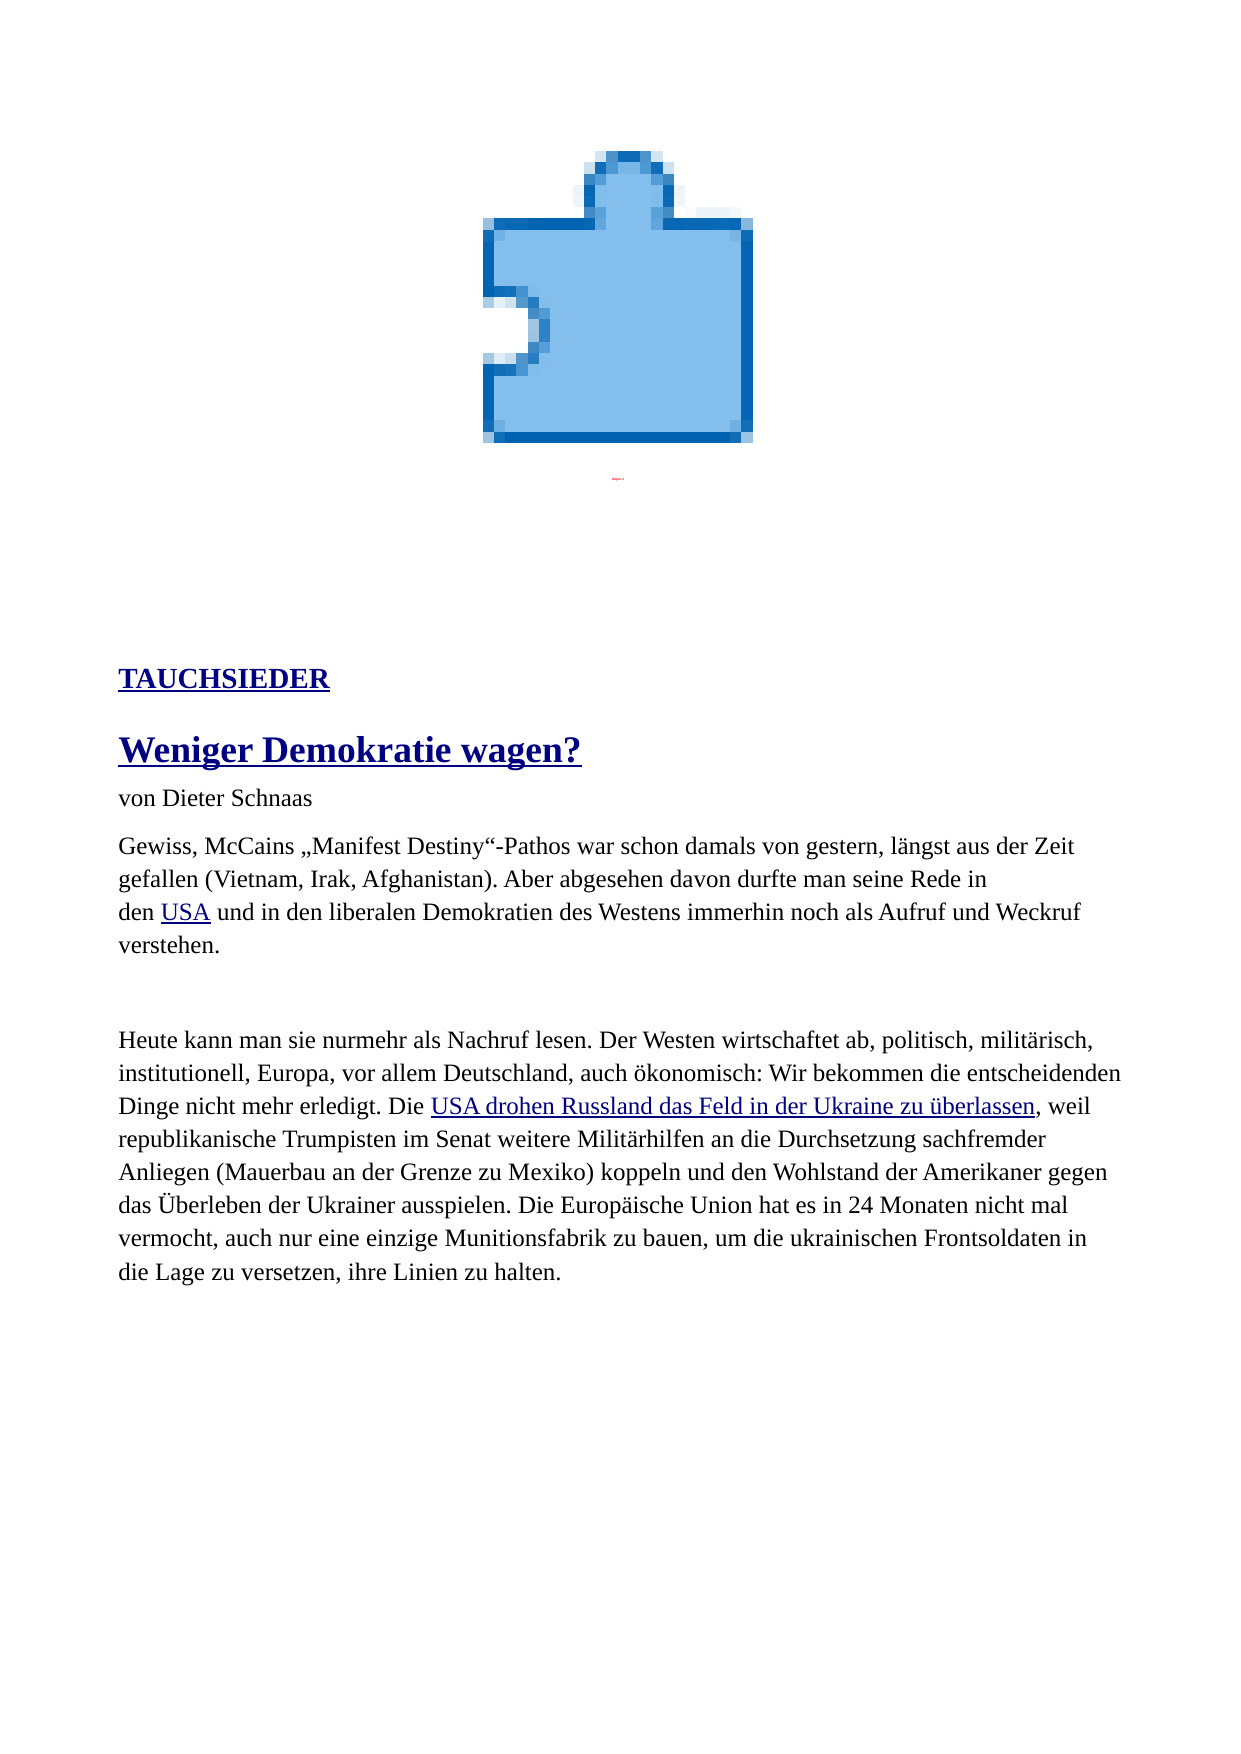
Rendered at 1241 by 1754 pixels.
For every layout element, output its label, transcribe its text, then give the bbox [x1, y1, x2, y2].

text von Dieter Schnaas [118, 783, 1122, 812]
text Heute kann man sie nurmehr als Nachruf lesen. Der Westen wirtschaftet ab, politisch, militärisch, institutionell, Europa, vor allem Deutschland, auch ökonomisch: Wir bekommen die entscheidenden Dinge nicht mehr erledigt. Die USA drohen Russland das Feld in der Ukraine zu überlassen, weil republikanische Trumpisten im Senat weitere Militärhilfen an die Durchsetzung sachfremder Anliegen (Mauerbau an der Grenze zu Mexiko) koppeln und den Wohlstand der Amerikaner gegen das Überleben der Ukrainer ausspielen. Die Europäische Union hat es in 24 Monaten nicht mal vermocht, auch nur eine einzige Munitionsfabrik zu bauen, um die ukrainischen Frontsoldaten in die Lage zu versetzen, ihre Linien zu halten. [118, 1025, 1122, 1285]
subtitle TAUCHSIEDER [118, 661, 1122, 694]
text Gewiss, McCains „Manifest Destiny“-Pathos war schon damals von gestern, längst aus der Zeit gefallen (Vietnam, Irak, Afghanistan). Aber abgesehen davon durfte man seine Rede in den USA und in den liberalen Demokratien des Westens immerhin noch als Aufruf und Weckruf verstehen. [118, 831, 1122, 959]
subtitle Weniger Demokratie wagen? [118, 728, 1122, 771]
